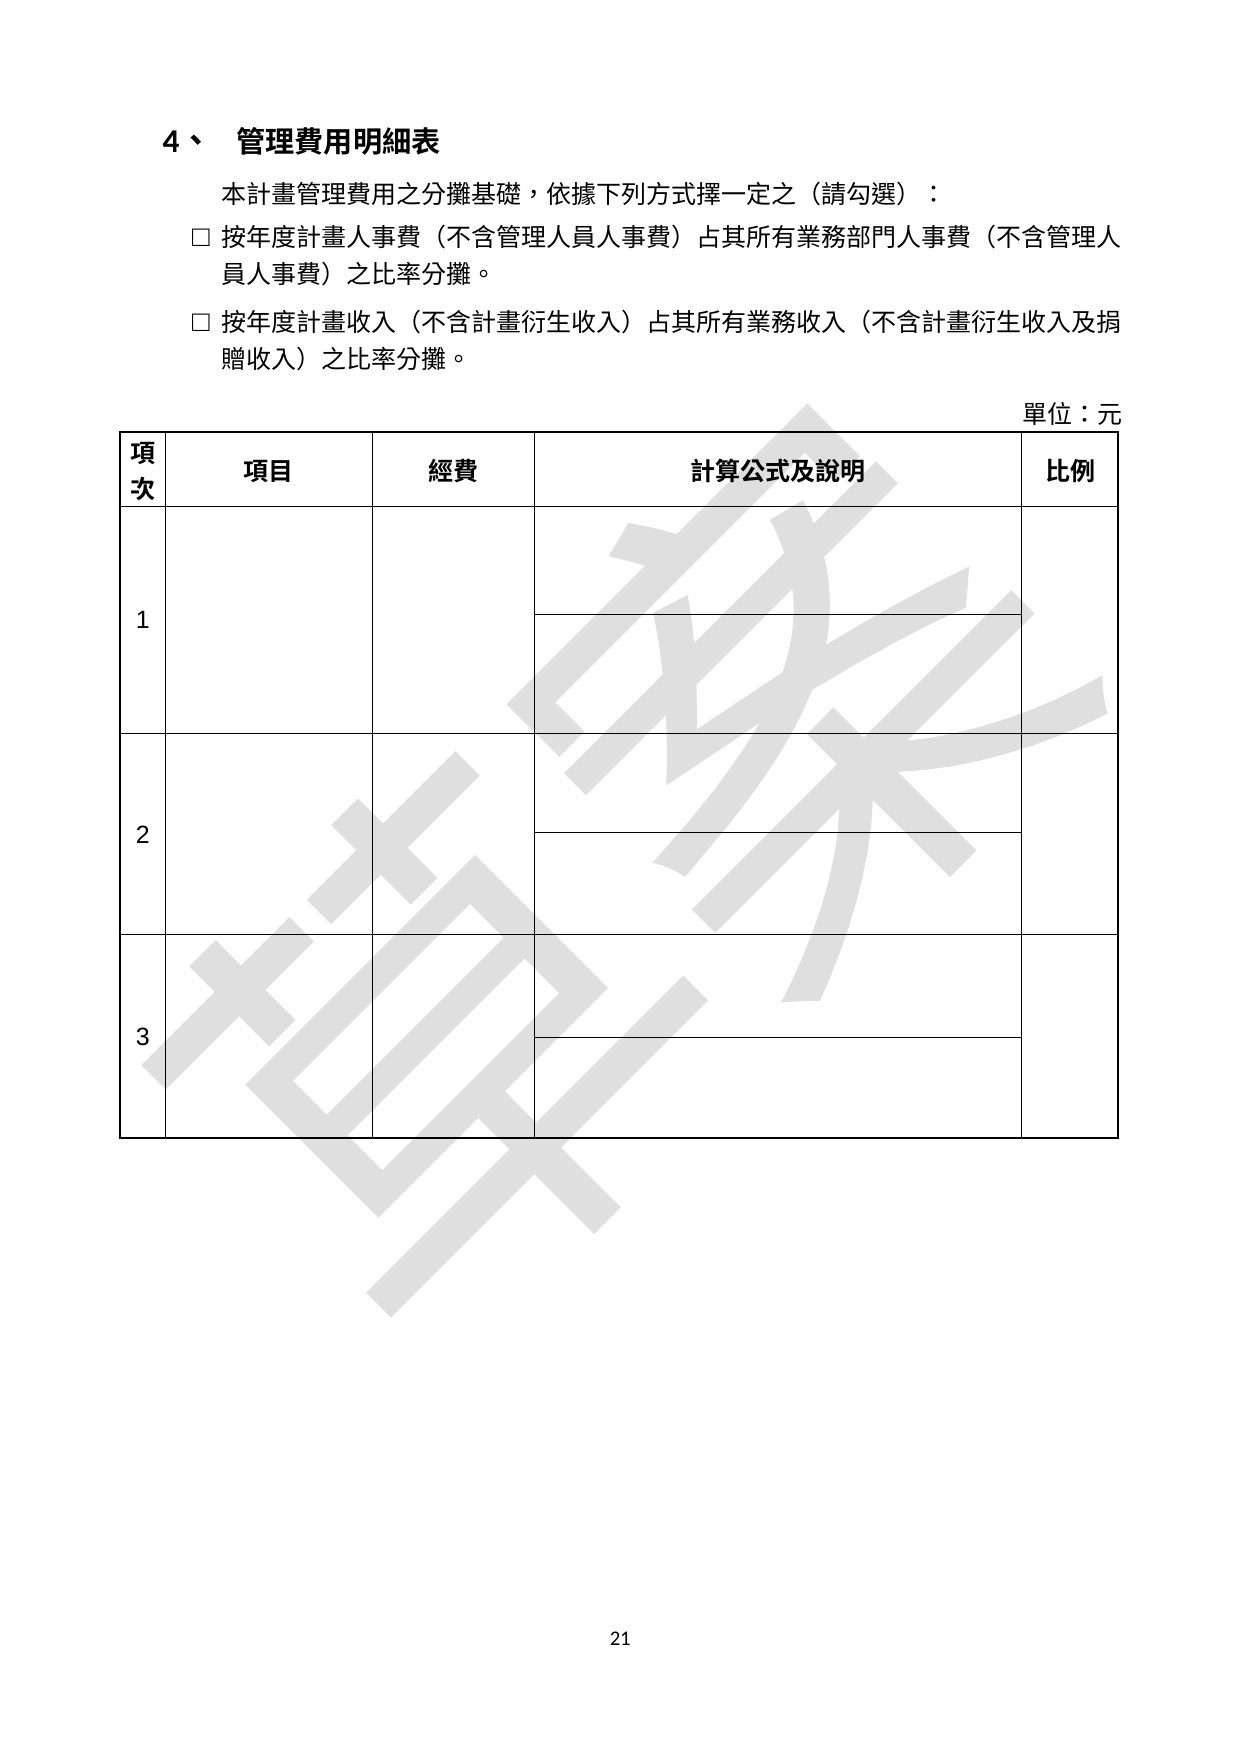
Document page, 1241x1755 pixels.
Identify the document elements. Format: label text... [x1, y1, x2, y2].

table_cell 2 [121, 734, 165, 934]
table_cell [373, 507, 534, 733]
table_cell [697, 615, 793, 728]
table_cell [535, 1038, 619, 1121]
table_cell [166, 935, 270, 1039]
table_header 計算公式及說明 [753, 454, 861, 506]
table_cell [373, 960, 534, 1137]
table_cell [724, 734, 836, 832]
table_cell [916, 629, 1021, 733]
table_header 比例 [1022, 433, 1117, 506]
table_cell [692, 615, 721, 642]
table_header 計算公式及說明 [838, 433, 1021, 506]
table_cell [645, 507, 789, 614]
table_cell [556, 615, 662, 733]
table_cell [506, 1064, 534, 1119]
table_cell [166, 507, 372, 733]
table_cell [441, 905, 498, 934]
table_cell [461, 1119, 496, 1137]
table_cell [373, 734, 534, 934]
table_cell [747, 726, 757, 733]
table_cell [535, 507, 702, 614]
table_cell [557, 935, 1021, 1037]
table_cell [650, 717, 666, 733]
list 管理費用明細表 [162, 114, 1122, 162]
text 單位：元 [118, 381, 1122, 431]
list 按年度計畫收入（不含計畫衍生收入）占其所有業務收入（不含計畫衍生收入及捐贈收入）之比率分攤。 [192, 301, 1122, 376]
table_cell [1022, 507, 1117, 733]
table_cell [825, 507, 1021, 614]
table_cell [349, 1113, 372, 1137]
table_cell [535, 734, 752, 832]
table_cell [769, 591, 793, 614]
table_cell [573, 1038, 1021, 1137]
table_cell [373, 935, 502, 1067]
table_cell [166, 935, 372, 1137]
table_header 項次 [121, 433, 165, 506]
table_cell [847, 833, 1021, 934]
table_cell [827, 615, 875, 643]
table_cell [166, 734, 372, 934]
table_cell 3 [121, 935, 165, 1137]
table_cell [294, 1003, 372, 1113]
table_cell [793, 615, 985, 733]
table_cell [535, 615, 594, 674]
table_cell [871, 802, 903, 832]
table_cell [818, 811, 839, 832]
table_cell [535, 833, 837, 934]
table_cell [535, 970, 558, 1016]
table_cell [373, 935, 393, 955]
table_header 項目 [166, 433, 372, 506]
list 按年度計畫人事費（不含管理人員人事費）占其所有業務部門人事費（不含管理人員人事費）之比率分攤。 [192, 216, 1122, 291]
table_header 經費 [373, 433, 534, 506]
table_cell [900, 750, 1021, 832]
table_cell [1022, 935, 1117, 1137]
table_cell 1 [121, 507, 165, 733]
table_header 計算公式及說明 [535, 433, 776, 506]
text 本計畫管理費用之分攤基礎，依據下列方式擇一定之（請勾選）： [221, 175, 1122, 211]
table_cell [807, 507, 829, 522]
table_cell [909, 734, 945, 740]
table_cell [1022, 734, 1117, 934]
